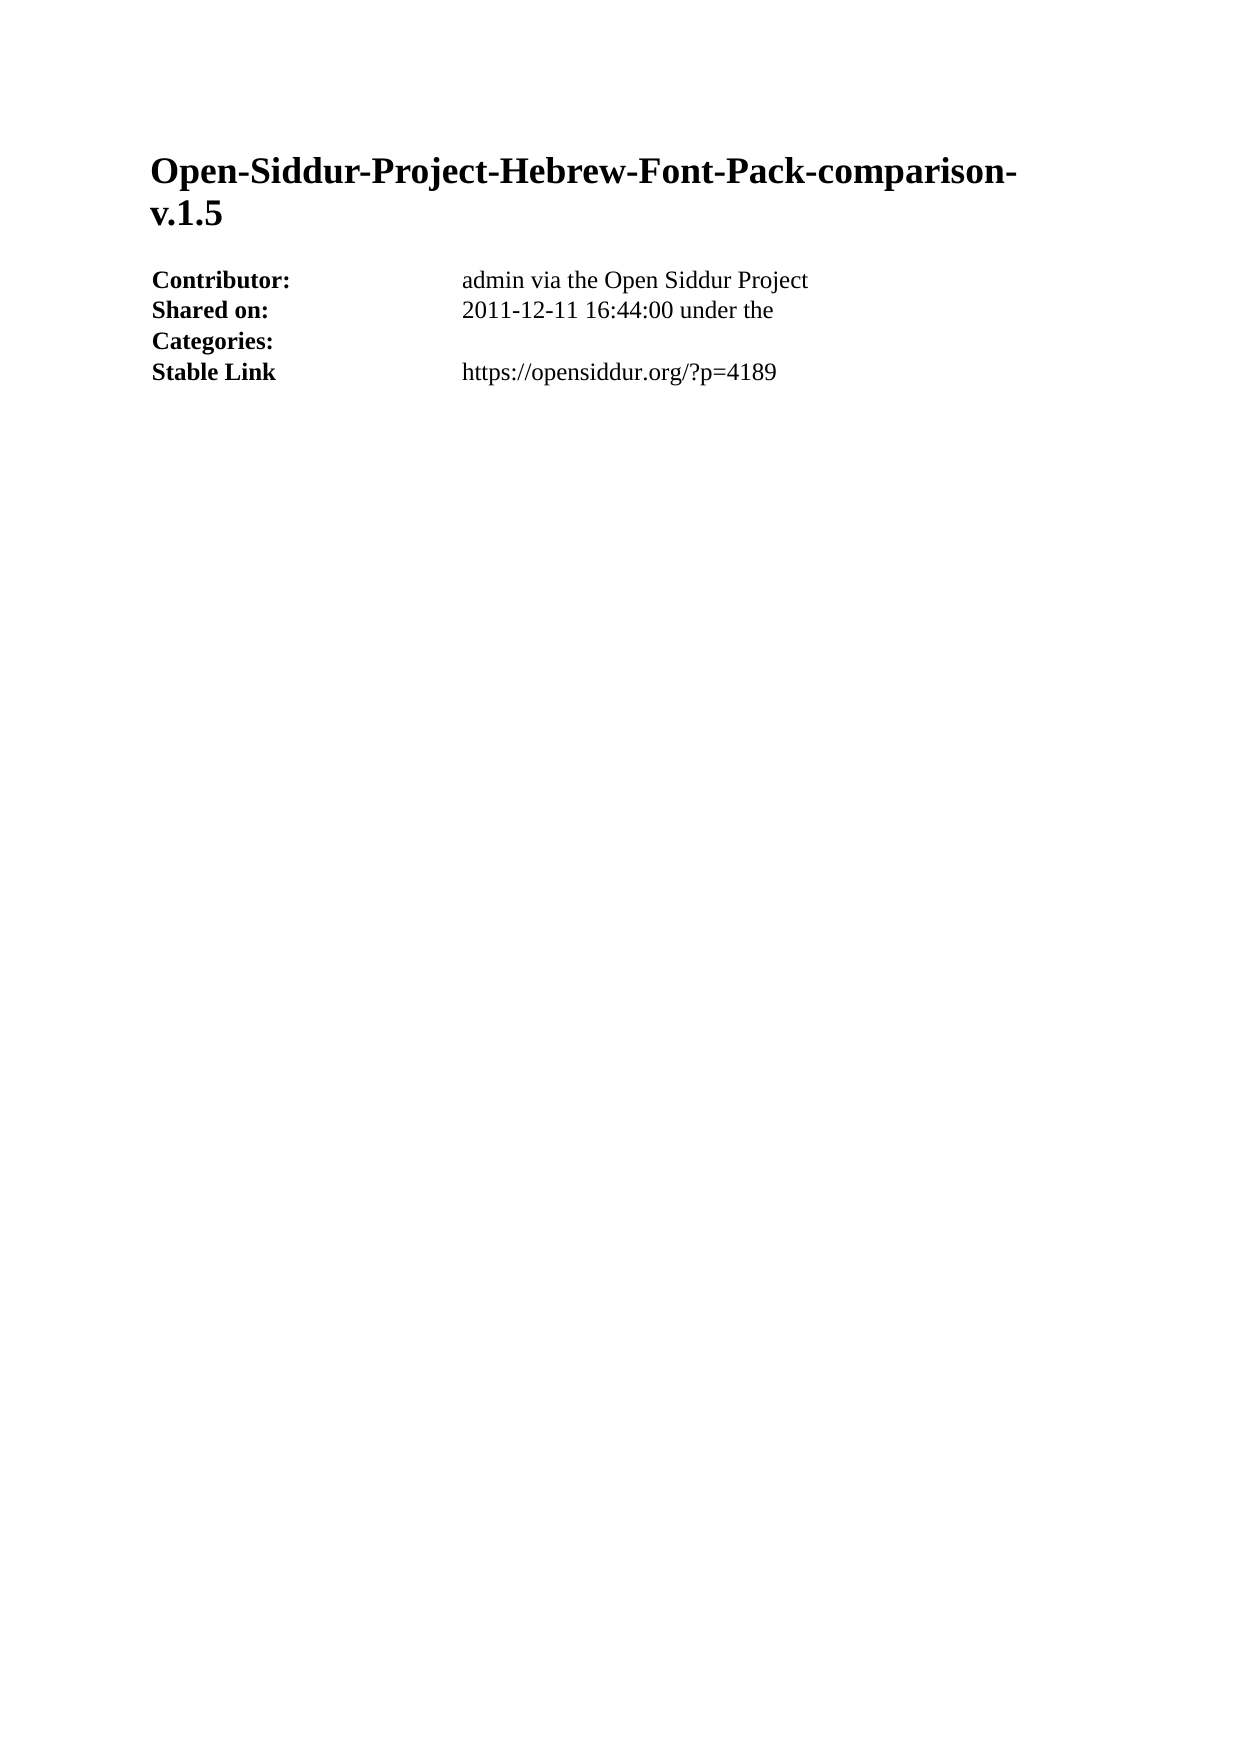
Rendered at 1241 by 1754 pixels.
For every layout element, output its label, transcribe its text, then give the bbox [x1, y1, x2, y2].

table_cell 2011-12-11 16:44:00 under the [460, 295, 1090, 326]
table_cell https://opensiddur.org/?p=4189 [460, 357, 1090, 388]
table_cell [460, 326, 1090, 357]
subtitle Open-Siddur-Project-Hebrew-Font-Pack-comparison-v.1.5 [150, 150, 1090, 233]
table_header admin via the Open Siddur Project [460, 264, 1090, 295]
table_cell Categories: [150, 326, 460, 357]
table_cell Stable Link [150, 357, 460, 388]
table_cell Shared on: [150, 295, 460, 326]
table_header Contributor: [150, 264, 460, 295]
